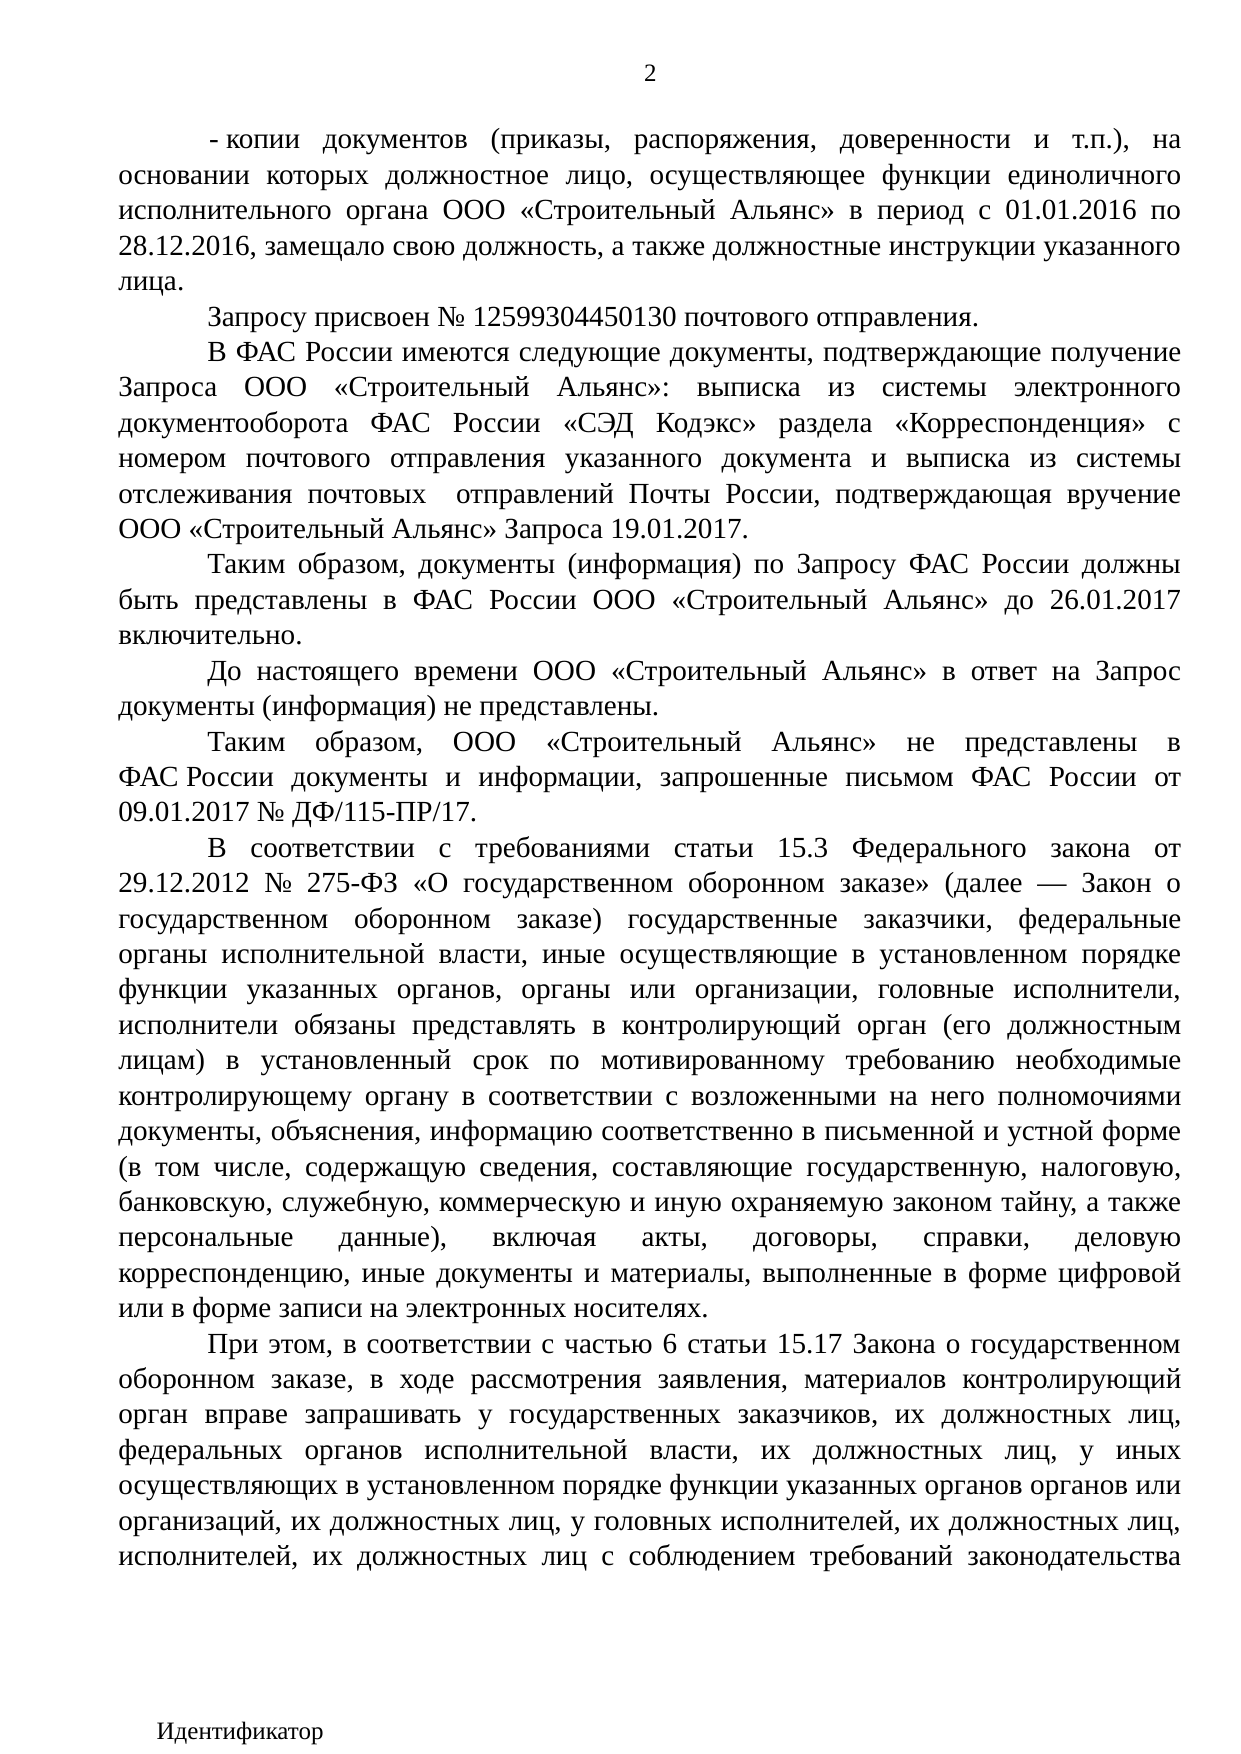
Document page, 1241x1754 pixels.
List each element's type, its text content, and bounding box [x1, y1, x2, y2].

text В соответствии с требованиями статьи 15.3 Федерального закона от 29.12.2012 № 275-ФЗ «О государственном оборонном заказе» (далее — Закон о государственном оборонном заказе) государственные заказчики, федеральные органы исполнительной власти, иные осуществляющие в установленном порядке функции указанных органов, органы или организации, головные исполнители, исполнители обязаны представлять в контролирующий орган (его должностным лицам) в установленный срок по мотивированному требованию необходимые контролирующему органу в соответствии с возложенными на него полномочиями документы, объяснения, информацию соответственно в письменной и устной форме (в том числе, содержащую сведения, составляющие государственную, налоговую, банковскую, служебную, коммерческую и иную охраняемую законом тайну, а также персональные данные), включая акты, договоры, справки, деловую корреспонденцию, иные документы и материалы, выполненные в форме цифровой или в форме записи на электронных носителях. [118, 829, 1182, 1325]
text Таким образом, документы (информация) по Запросу ФАС России должны быть представлены в ФАС России ООО «Строительный Альянс» до 26.01.2017 включительно. [118, 546, 1182, 652]
text Таким образом, ООО «Строительный Альянс» не представлены в ФАС России документы и информации, запрошенные письмом ФАС России от 09.01.2017 № ДФ/115-ПР/17. [118, 723, 1182, 829]
text До настоящего времени ООО «Строительный Альянс» в ответ на Запрос документы (информация) не представлены. [118, 652, 1182, 723]
text Запросу присвоен № 12599304450130 почтового отправления. [118, 298, 1182, 333]
text При этом, в соответствии с частью 6 статьи 15.17 Закона о государственном оборонном заказе, в ходе рассмотрения заявления, материалов контролирующий орган вправе запрашивать у государственных заказчиков, их должностных лиц, федеральных органов исполнительной власти, их должностных лиц, у иных осуществляющих в установленном порядке функции указанных органов органов или организаций, их должностных лиц, у головных исполнителей, их должностных лиц, исполнителей, их должностных лиц с соблюдением требований законодательства [118, 1325, 1182, 1573]
text - копии документов (приказы, распоряжения, доверенности и т.п.), на основании которых должностное лицо, осуществляющее функции единоличного исполнительного органа ООО «Строительный Альянс» в период с 01.01.2016 по 28.12.2016, замещало свою должность, а также должностные инструкции указанного лица. [118, 121, 1182, 298]
text В ФАС России имеются следующие документы, подтверждающие получение Запроса ООО «Строительный Альянс»: выписка из системы электронного документооборота ФАС России «СЭД Кодэкс» раздела «Корреспонденция» с номером почтового отправления указанного документа и выписка из системы отслеживания почтовых отправлений Почты России, подтверждающая вручение ООО «Строительный Альянс» Запроса 19.01.2017. [118, 333, 1182, 546]
